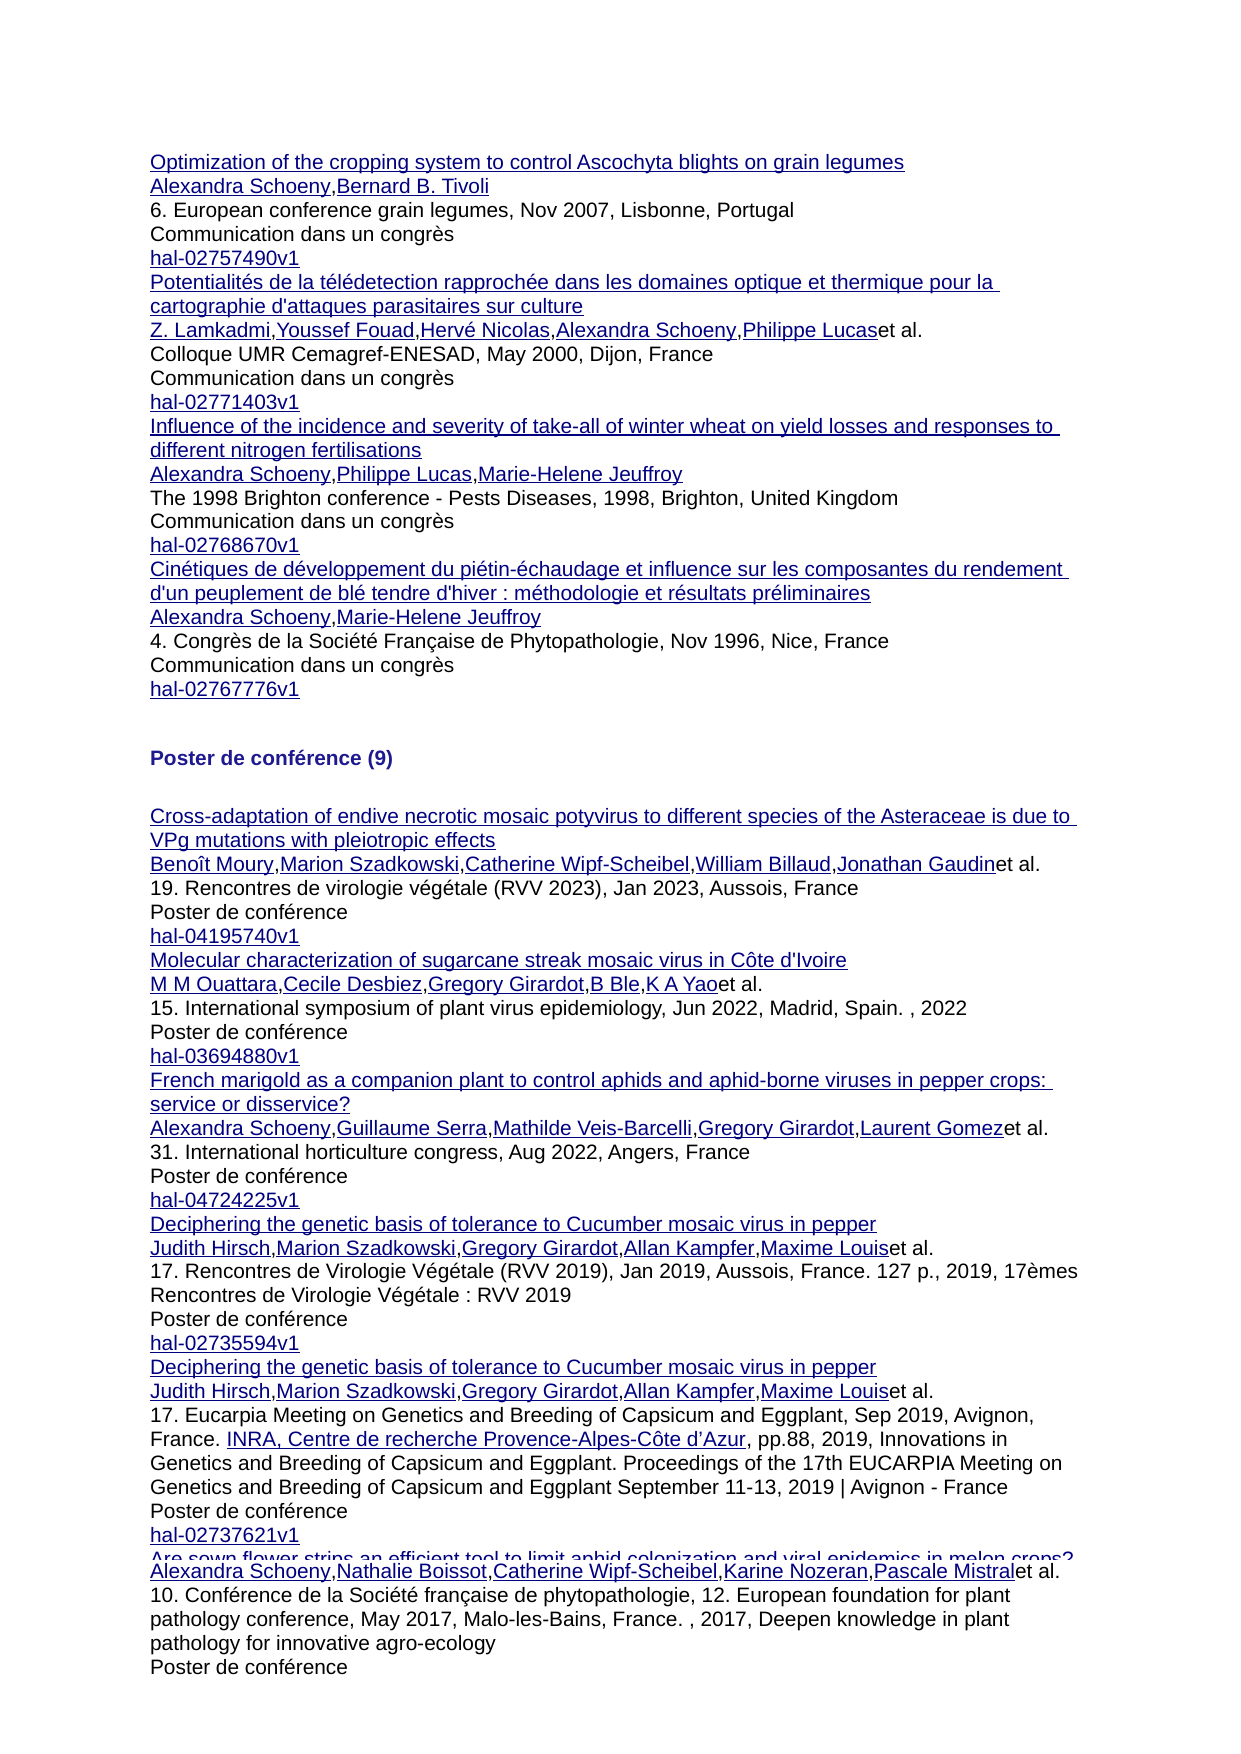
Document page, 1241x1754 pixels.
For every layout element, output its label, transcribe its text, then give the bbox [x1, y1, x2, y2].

table_cell Optimization of the cropping system to control Ascochyta blights on grain legumes Alexandra Schoeny,Bernard B. Tivoli 6. European conference grain legumes, Nov 2007, Lisbonne, Portugal Communication dans un congrès hal-02757490v1 [150, 150, 1090, 270]
table_cell Are sown flower strips an efficient tool to limit aphid colonization and viral epidemics in melon crops? Alexandra Schoeny,Nathalie Boissot,Catherine Wipf-Scheibel,Karine Nozeran,Pascale Mistralet al. 10. Conférence de la Société française de phytopathologie, 12. European foundation for plant pathology conference, May 2017, Malo-les-Bains, France. , 2017, Deepen knowledge in plant pathology for innovative agro-ecology Poster de conférence [150, 1547, 1090, 1679]
subtitle Poster de conférence (9) [150, 746, 1090, 770]
table_cell Cinétiques de développement du piétin-échaudage et influence sur les composantes du rendement d'un peuplement de blé tendre d'hiver : méthodologie et résultats préliminaires Alexandra Schoeny,Marie-Helene Jeuffroy 4. Congrès de la Société Française de Phytopathologie, Nov 1996, Nice, France Communication dans un congrès hal-02767776v1 [150, 557, 1090, 701]
table_cell Influence of the incidence and severity of take-all of winter wheat on yield losses and responses to different nitrogen fertilisations Alexandra Schoeny,Philippe Lucas,Marie-Helene Jeuffroy The 1998 Brighton conference - Pests Diseases, 1998, Brighton, United Kingdom Communication dans un congrès hal-02768670v1 [150, 414, 1090, 557]
table_header Cross-adaptation of endive necrotic mosaic potyvirus to different species of the Asteraceae is due to VPg mutations with pleiotropic effects Benoît Moury,Marion Szadkowski,Catherine Wipf-Scheibel,William Billaud,Jonathan Gaudinet al. 19. Rencontres de virologie végétale (RVV 2023), Jan 2023, Aussois, France Poster de conférence hal-04195740v1 [150, 804, 1090, 948]
table_cell French marigold as a companion plant to control aphids and aphid-borne viruses in pepper crops: service or disservice? Alexandra Schoeny,Guillaume Serra,Mathilde Veis-Barcelli,Gregory Girardot,Laurent Gomezet al. 31. International horticulture congress, Aug 2022, Angers, France Poster de conférence hal-04724225v1 [150, 1068, 1090, 1211]
table_cell Molecular characterization of sugarcane streak mosaic virus in Côte d'Ivoire M M Ouattara,Cecile Desbiez,Gregory Girardot,B Ble,K A Yaoet al. 15. International symposium of plant virus epidemiology, Jun 2022, Madrid, Spain. , 2022 Poster de conférence hal-03694880v1 [150, 948, 1090, 1068]
table_cell Deciphering the genetic basis of tolerance to Cucumber mosaic virus in pepper Judith Hirsch,Marion Szadkowski,Gregory Girardot,Allan Kampfer,Maxime Louiset al. 17. Rencontres de Virologie Végétale (RVV 2019), Jan 2019, Aussois, France. 127 p., 2019, 17èmes Rencontres de Virologie Végétale : RVV 2019 Poster de conférence hal-02735594v1 [150, 1211, 1090, 1355]
table_cell Potentialités de la télédetection rapprochée dans les domaines optique et thermique pour la cartographie d'attaques parasitaires sur culture Z. Lamkadmi,Youssef Fouad,Hervé Nicolas,Alexandra Schoeny,Philippe Lucaset al. Colloque UMR Cemagref-ENESAD, May 2000, Dijon, France Communication dans un congrès hal-02771403v1 [150, 270, 1090, 413]
table_cell Deciphering the genetic basis of tolerance to Cucumber mosaic virus in pepper Judith Hirsch,Marion Szadkowski,Gregory Girardot,Allan Kampfer,Maxime Louiset al. 17. Eucarpia Meeting on Genetics and Breeding of Capsicum and Eggplant, Sep 2019, Avignon, France. INRA, Centre de recherche Provence-Alpes-Côte d’Azur, pp.88, 2019, Innovations in Genetics and Breeding of Capsicum and Eggplant. Proceedings of the 17th EUCARPIA Meeting on Genetics and Breeding of Capsicum and Eggplant September 11-13, 2019 | Avignon - France Poster de conférence hal-02737621v1 [150, 1355, 1090, 1547]
